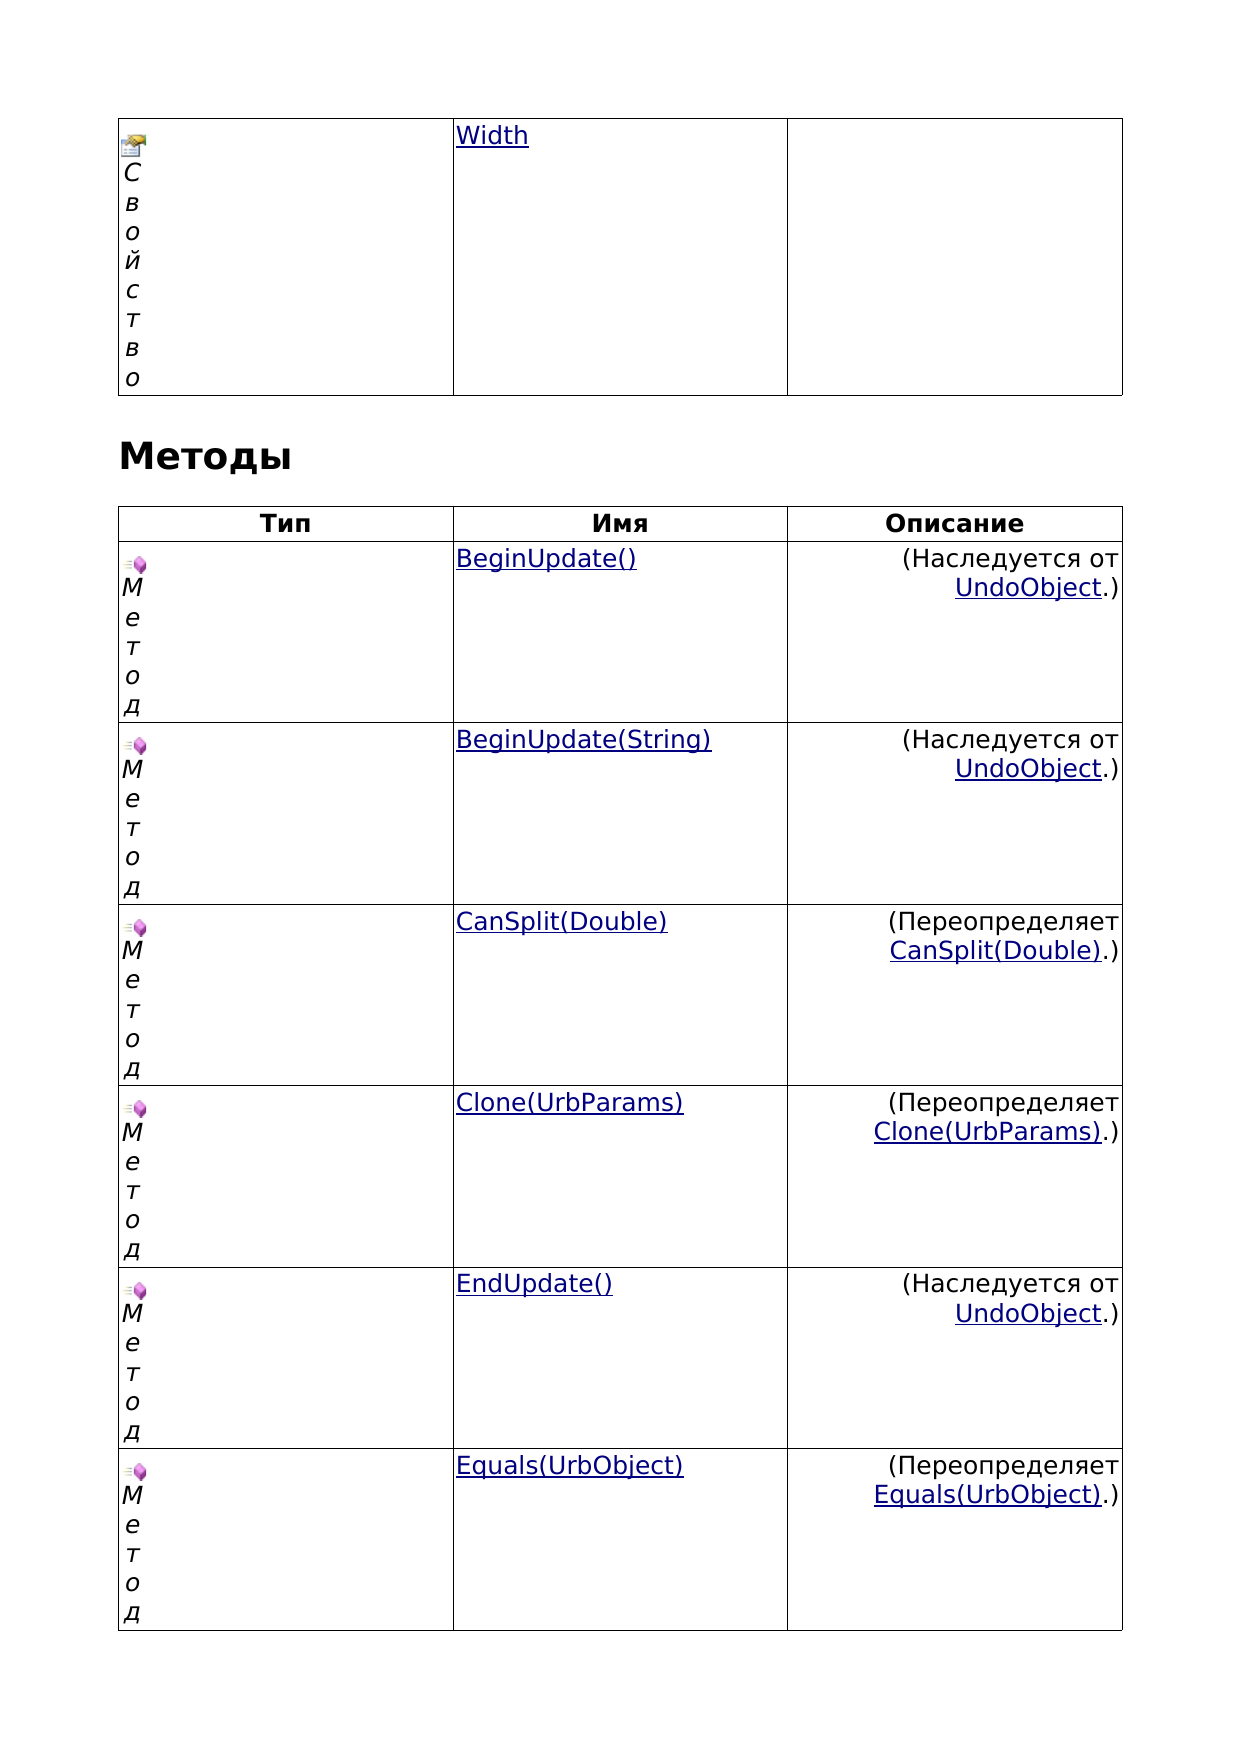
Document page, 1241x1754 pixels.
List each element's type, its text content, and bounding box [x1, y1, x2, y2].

table_cell [788, 119, 1122, 395]
table_header Описание [788, 507, 1122, 541]
table_cell BeginUpdate() [454, 542, 787, 722]
table_cell [119, 1086, 453, 1267]
picture [121, 737, 147, 755]
table_cell [119, 1268, 453, 1448]
table_cell [119, 542, 453, 722]
picture [121, 1282, 147, 1300]
table_header Имя [454, 507, 787, 541]
table_cell (Переопределяет Equals(UrbObject).) [788, 1449, 1122, 1629]
table_cell (Наследуется от UndoObject.) [788, 723, 1122, 904]
table_cell (Наследуется от UndoObject.) [788, 1268, 1122, 1448]
table_cell [119, 119, 453, 395]
table_cell BeginUpdate(String) [454, 723, 787, 904]
picture [121, 1463, 147, 1481]
picture [121, 1100, 147, 1118]
table_cell CanSplit(Double) [454, 905, 787, 1085]
table_cell [119, 1449, 453, 1629]
picture [121, 919, 147, 937]
table_cell (Переопределяет CanSplit(Double).) [788, 905, 1122, 1085]
picture [121, 133, 147, 159]
table_cell Clone(UrbParams) [454, 1086, 787, 1267]
picture [121, 556, 147, 574]
subtitle Методы [118, 435, 1122, 478]
table_cell [119, 723, 453, 904]
table_cell Width [454, 119, 787, 395]
table_cell Equals(UrbObject) [454, 1449, 787, 1629]
table_cell EndUpdate() [454, 1268, 787, 1448]
table_cell [119, 905, 453, 1085]
table_cell (Переопределяет Clone(UrbParams).) [788, 1086, 1122, 1267]
table_header Тип [119, 507, 453, 541]
table_cell (Наследуется от UndoObject.) [788, 542, 1122, 722]
